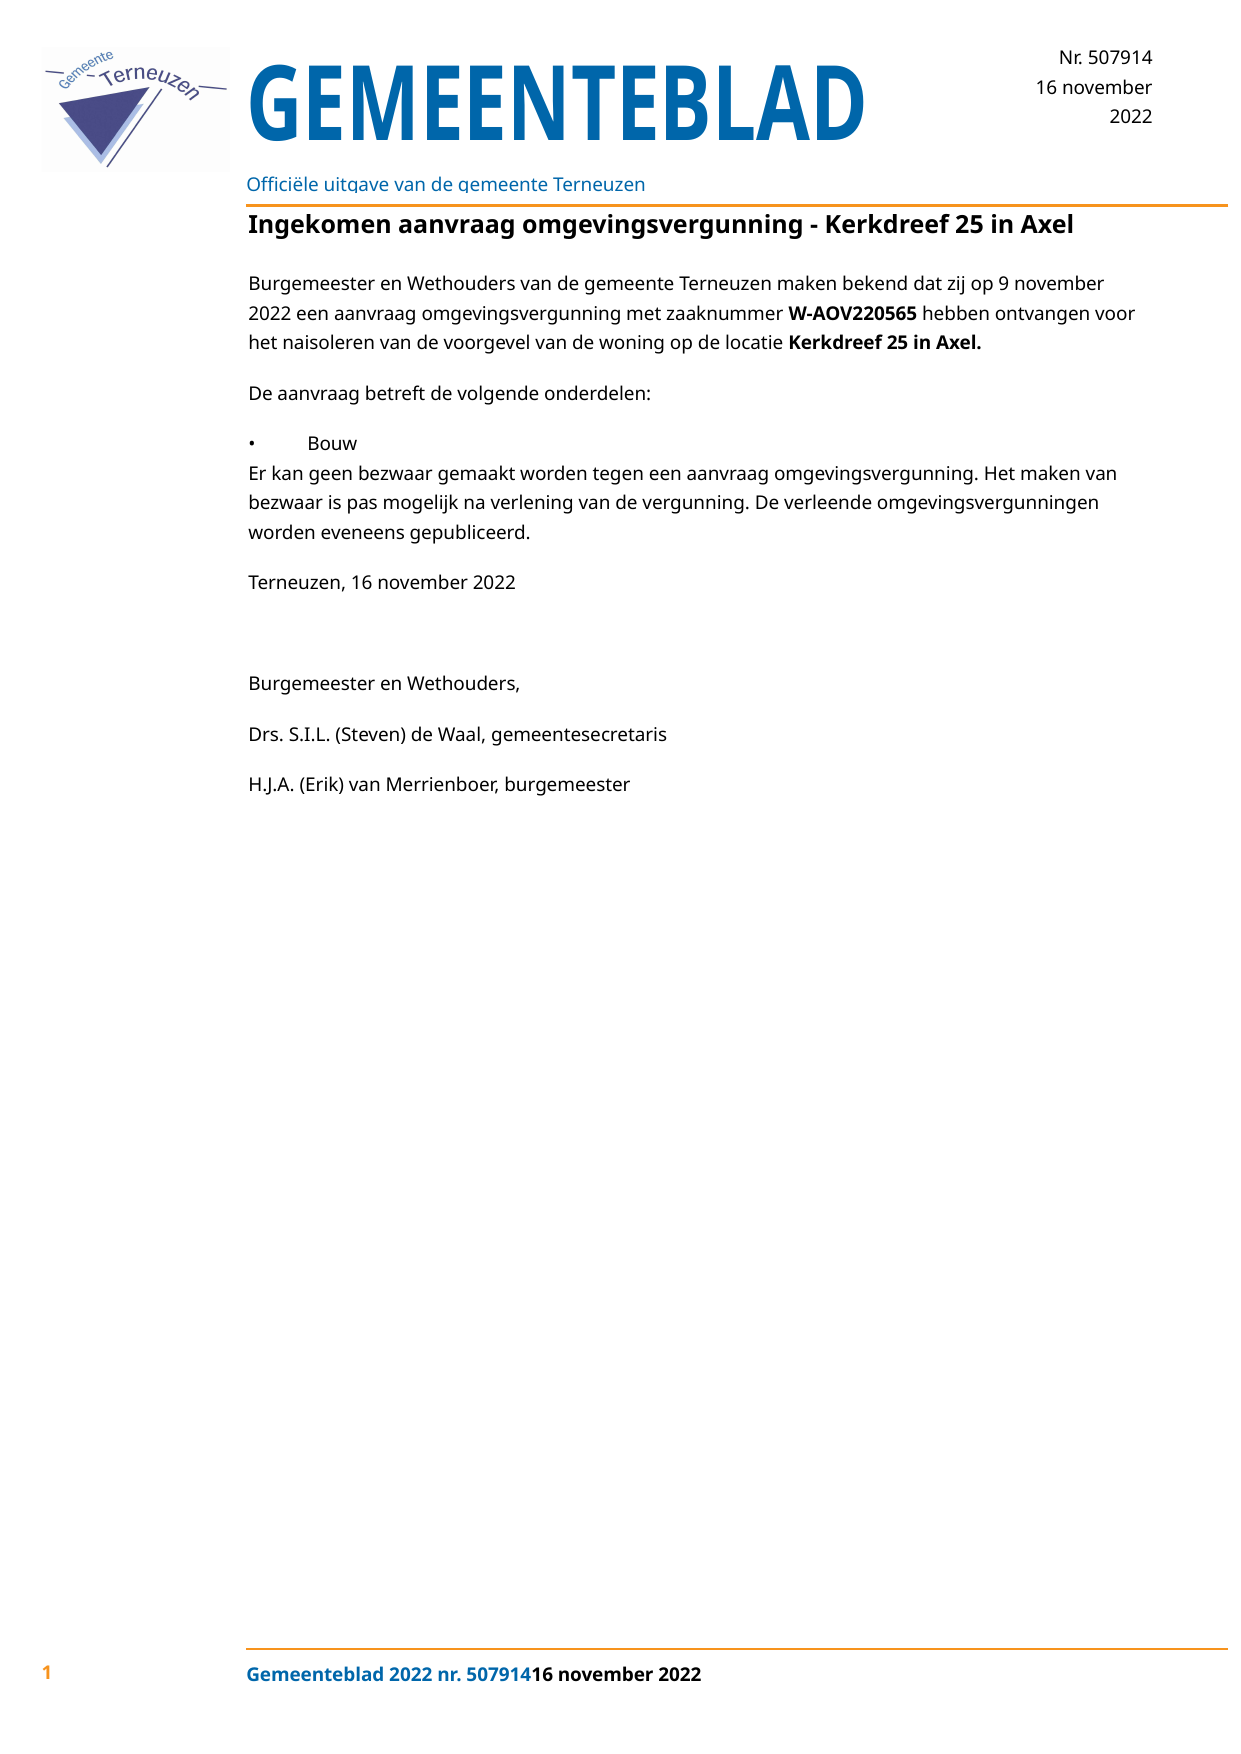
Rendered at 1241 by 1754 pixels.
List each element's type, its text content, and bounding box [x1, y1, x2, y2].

list Bouw [248, 430, 1152, 456]
text H.J.A. (Erik) van Merrienboer, burgemeester [248, 771, 1152, 797]
text Terneuzen, 16 november 2022 [248, 569, 1152, 595]
text Er kan geen bezwaar gemaakt worden tegen een aanvraag omgevingsvergunning. Het maken van bezwaar is pas mogelijk na verlening van de vergunning. De verleende omgevingsvergunningen worden eveneens gepubliceerd. [248, 460, 1152, 545]
text Ingekomen aanvraag omgevingsvergunning - Kerkdreef 25 in Axel [248, 207, 1152, 241]
text Burgemeester en Wethouders van de gemeente Terneuzen maken bekend dat zij op 9 november 2022 een aanvraag omgevingsvergunning met zaaknummer W-AOV220565 hebben ontvangen voor het naisoleren van de voorgevel van de woning op de locatie Kerkdreef 25 in Axel. [248, 270, 1152, 355]
picture [41, 47, 231, 172]
text Drs. S.I.L. (Steven) de Waal, gemeentesecretaris [248, 721, 1152, 746]
text Burgemeester en Wethouders, [248, 670, 1152, 696]
text De aanvraag betreft de volgende onderdelen: [248, 380, 1152, 406]
